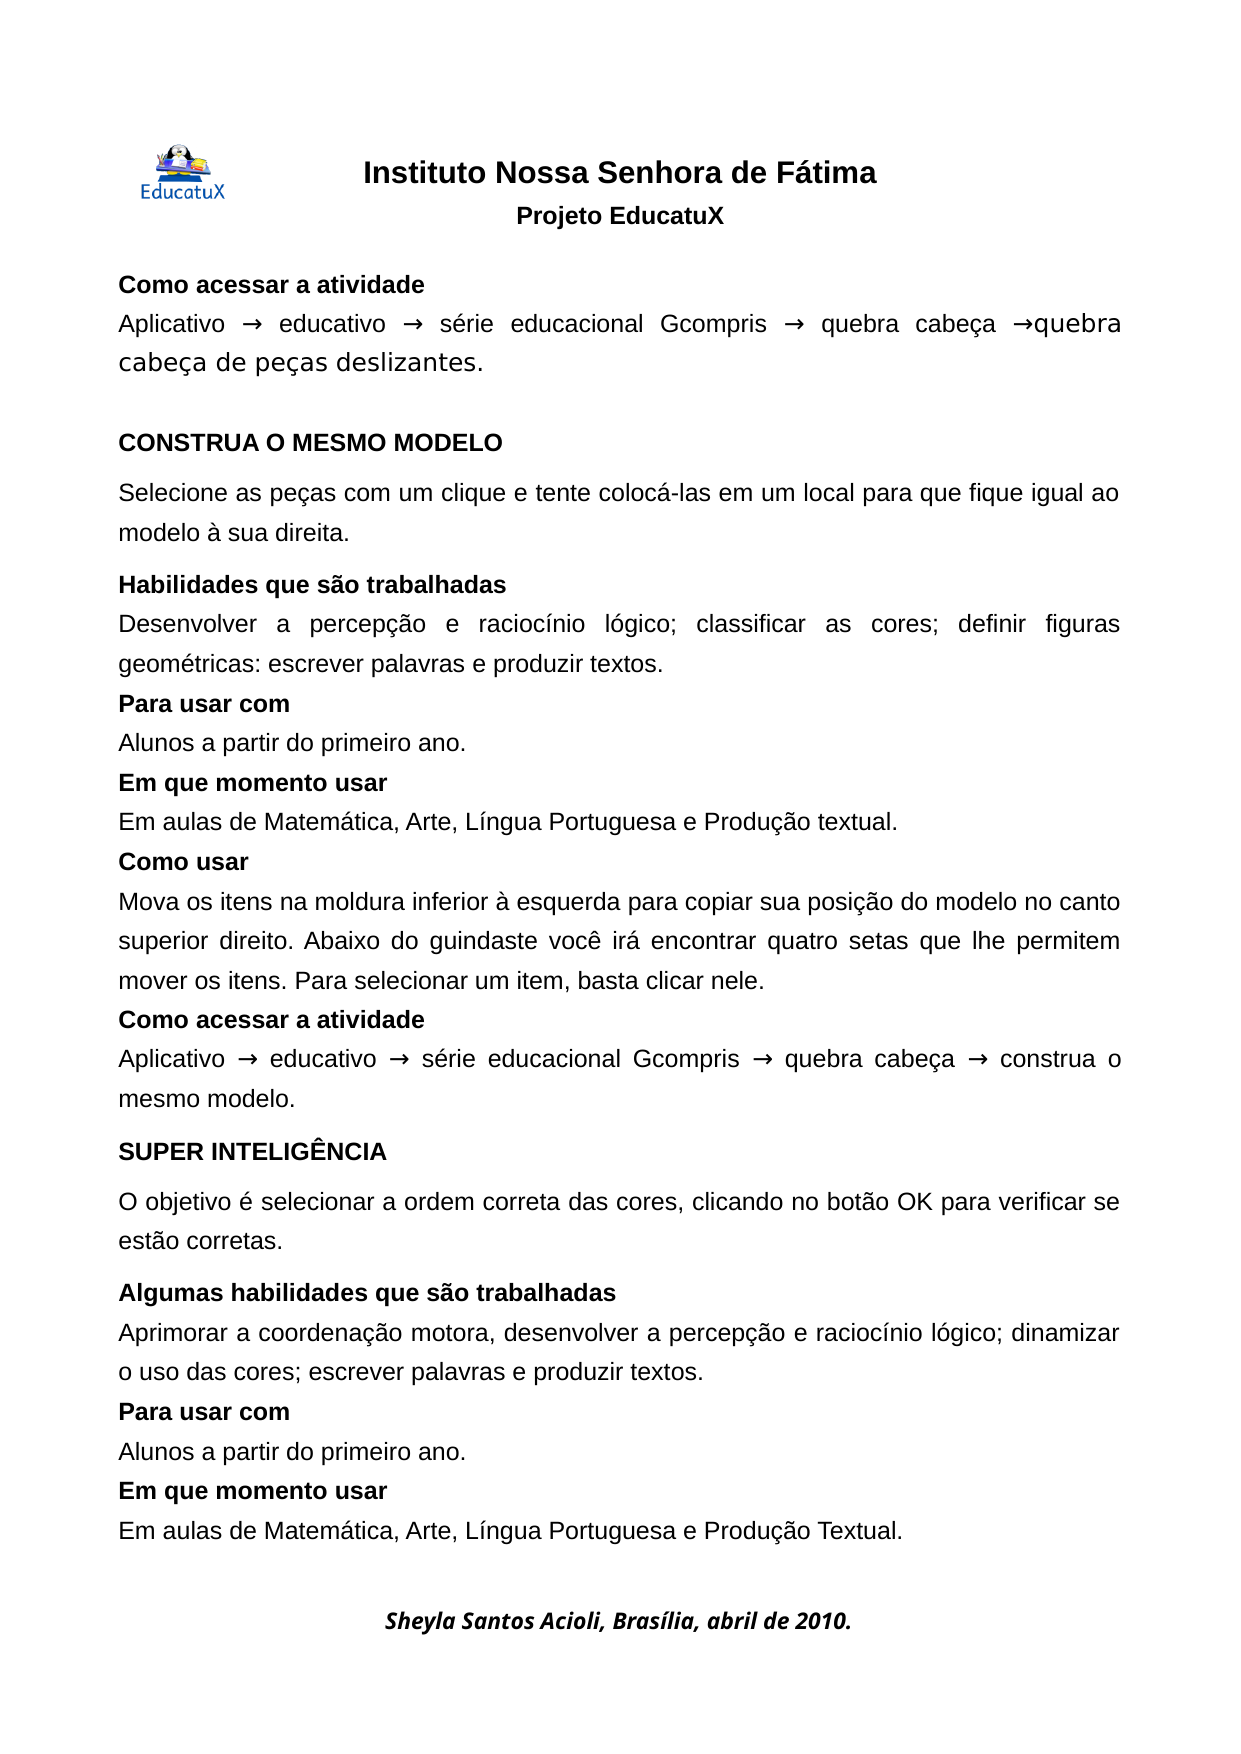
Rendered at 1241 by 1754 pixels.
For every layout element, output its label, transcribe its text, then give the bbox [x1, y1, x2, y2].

text Em que momento usar [118, 1465, 1122, 1505]
picture [134, 124, 231, 222]
text Aprimorar a coordenação motora, desenvolver a percepção e raciocínio lógico; dinamizar o uso das cores; escrever palavras e produzir textos. [118, 1307, 1122, 1386]
text Em aulas de Matemática, Arte, Língua Portuguesa e Produção textual. [118, 797, 1122, 836]
text Para usar com [118, 1386, 1122, 1426]
text Alunos a partir do primeiro ano. [118, 717, 1122, 757]
text Em que momento usar [118, 757, 1122, 797]
text Em aulas de Matemática, Arte, Língua Portuguesa e Produção Textual. [118, 1505, 1122, 1544]
text Como usar [118, 836, 1122, 876]
text Habilidades que são trabalhadas [118, 559, 1122, 599]
text Algumas habilidades que são trabalhadas [118, 1267, 1122, 1307]
text Desenvolver a percepção e raciocínio lógico; classificar as cores; definir figuras geométricas: escrever palavras e produzir textos. [118, 599, 1122, 678]
text O objetivo é selecionar a ordem correta das cores, clicando no botão OK para verificar se estão corretas. [118, 1176, 1122, 1255]
text SUPER INTELIGÊNCIA [118, 1126, 1122, 1165]
text Como acessar a atividade [118, 994, 1122, 1034]
text Selecione as peças com um clique e tente colocá-las em um local para que fique igual ao modelo à sua direita. [118, 467, 1122, 547]
text Como acessar a atividade [118, 259, 1122, 299]
text Para usar com [118, 678, 1122, 717]
text Aplicativo → educativo → série educacional Gcompris → quebra cabeça →quebra cabeça de peças deslizantes. [118, 299, 1122, 378]
text CONSTRUA O MESMO MODELO [118, 417, 1122, 457]
text Mova os itens na moldura inferior à esquerda para copiar sua posição do modelo no canto superior direito. Abaixo do guindaste você irá encontrar quatro setas que lhe permitem mover os itens. Para selecionar um item, basta clicar nele. [118, 876, 1122, 994]
text Alunos a partir do primeiro ano. [118, 1426, 1122, 1465]
text Aplicativo → educativo → série educacional Gcompris → quebra cabeça → construa o mesmo modelo. [118, 1034, 1122, 1113]
